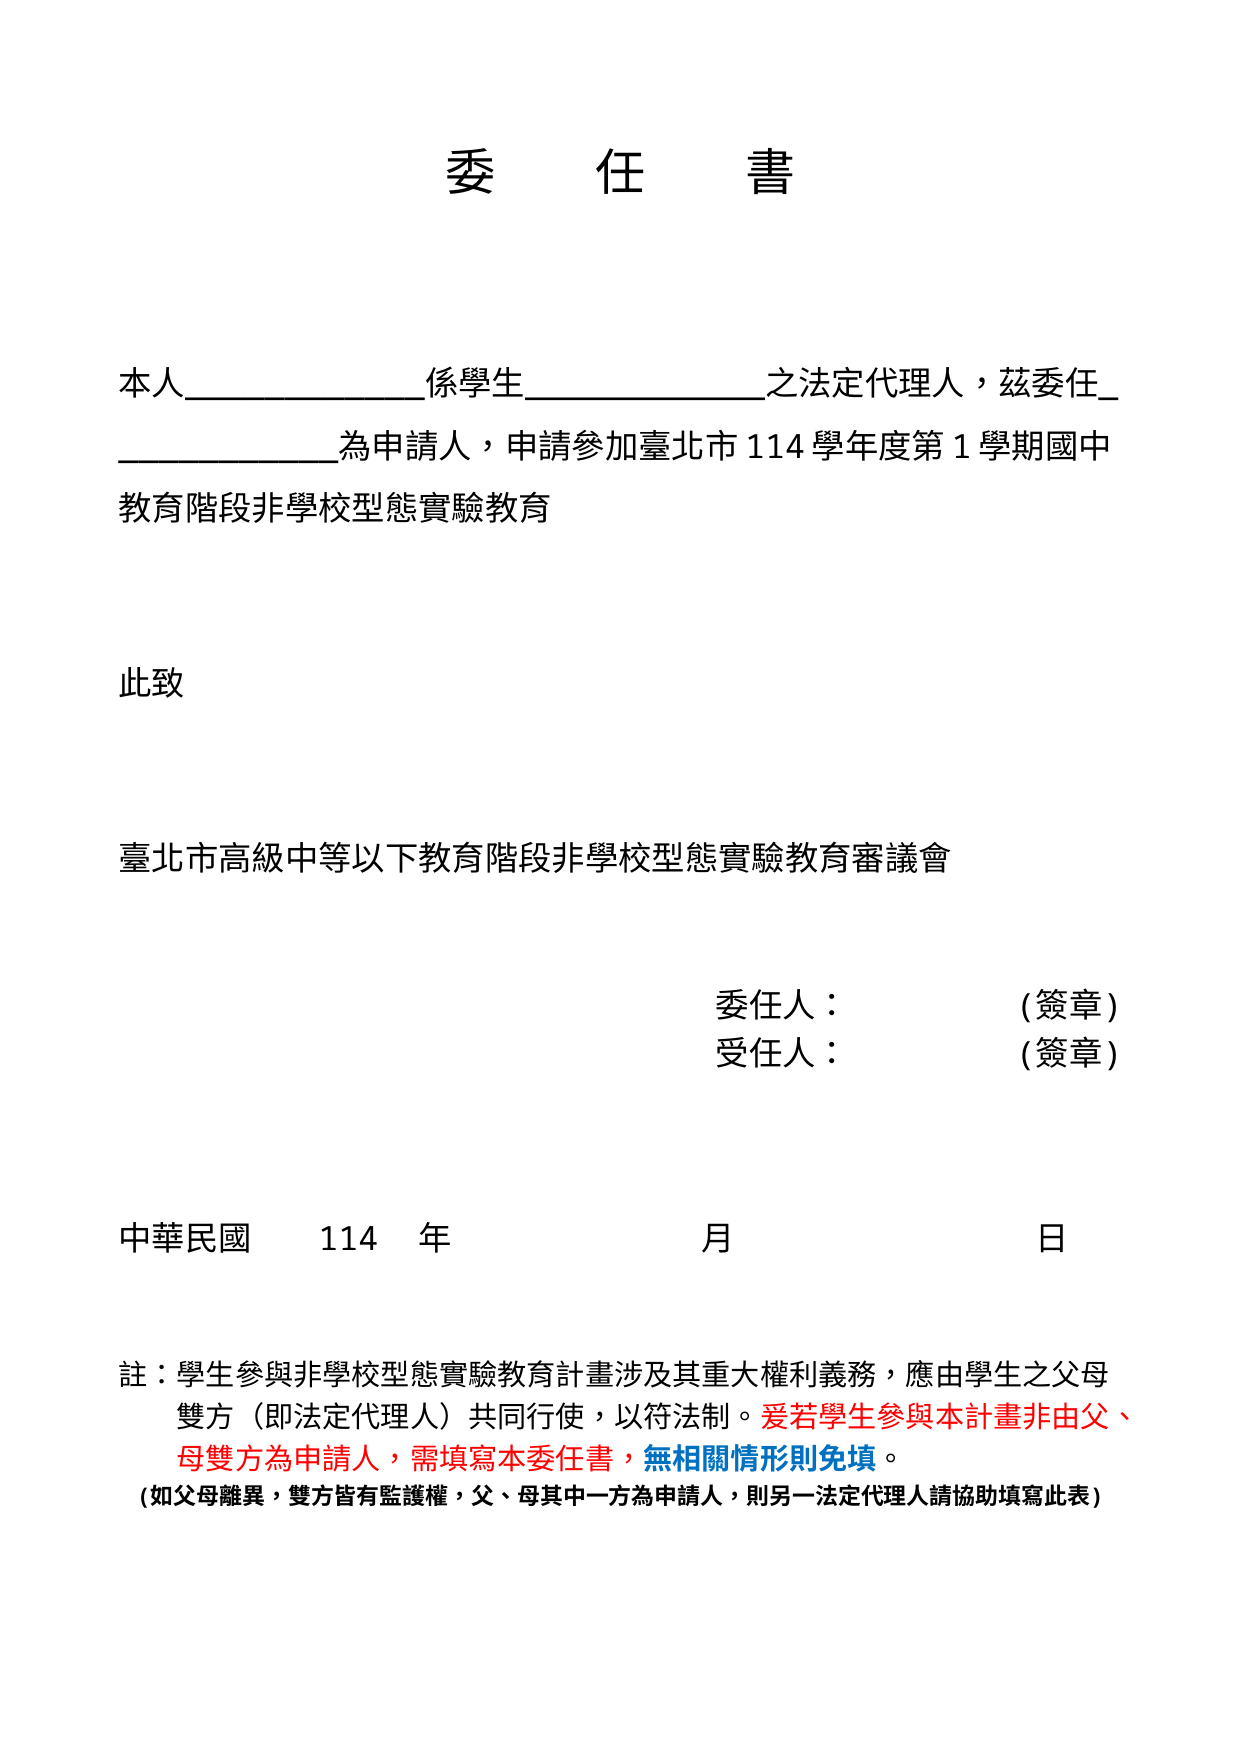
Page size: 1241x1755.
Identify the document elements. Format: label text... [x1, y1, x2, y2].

text 註：學生參與非學校型態實驗教育計畫涉及其重大權利義務，應由學生之父母雙方（即法定代理人）共同行使，以符法制。爰若學生參與本計畫非由父、母雙方為申請人，需填寫本委任書，無相關情形則免填。 [118, 1351, 1122, 1478]
text 中華民國 114 年 月 日 [118, 1212, 1122, 1260]
text 委任人： (簽章) [118, 979, 1122, 1027]
text 委 任 書 [118, 96, 1122, 221]
text 受任人： (簽章) [118, 1027, 1122, 1076]
text (如父母離異，雙方皆有監護權，父、母其中一方為申請人，則另一法定代理人請協助填寫此表) [118, 1478, 1122, 1511]
text 臺北市高級中等以下教育階段非學校型態實驗教育審議會 [118, 814, 1122, 877]
text 此致 [118, 639, 1122, 702]
text 本人____________係學生____________之法定代理人，茲委任____________為申請人，申請參加臺北市114學年度第1學期國中教育階段非學校型態實驗教育 [118, 339, 1122, 527]
